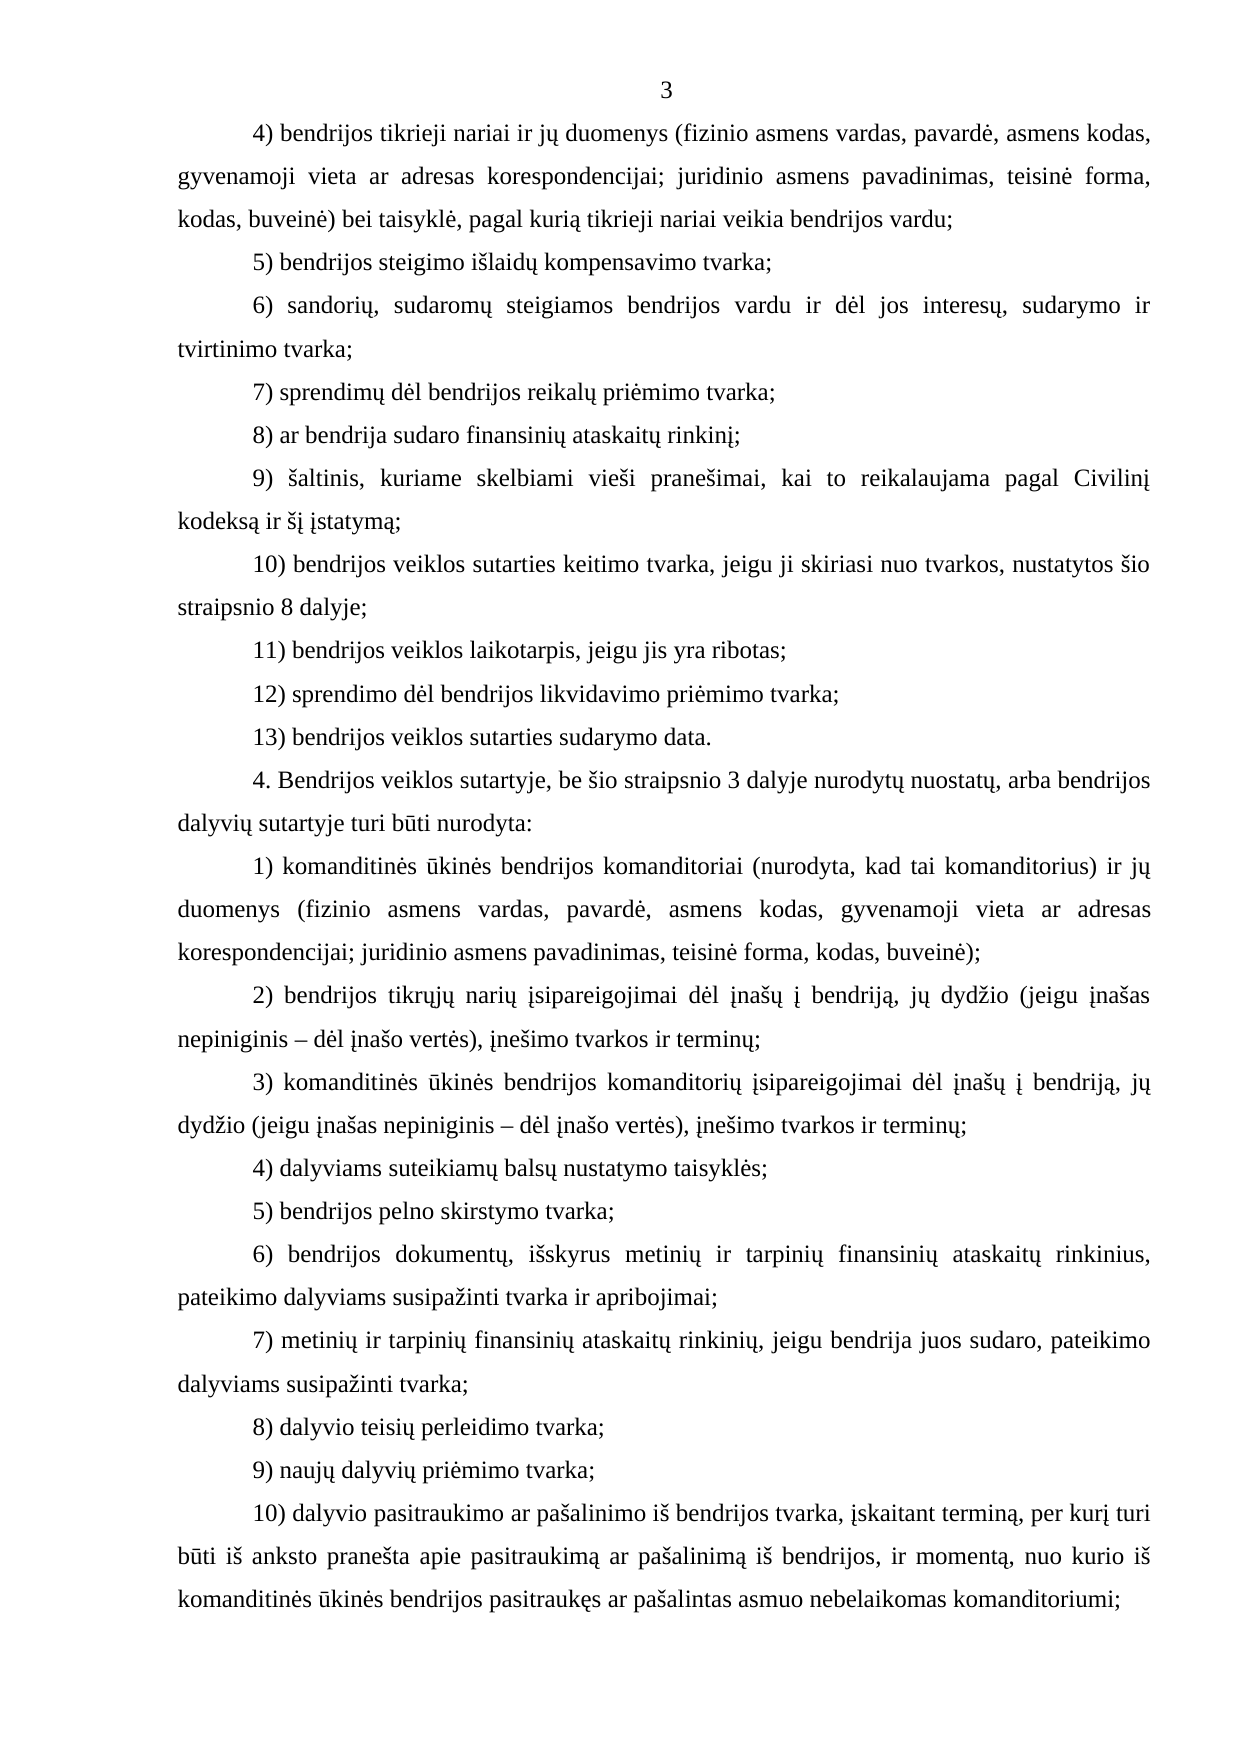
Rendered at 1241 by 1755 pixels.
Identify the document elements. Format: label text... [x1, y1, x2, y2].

text 6) bendrijos dokumentų, išskyrus metinių ir tarpinių finansinių ataskaitų rinkinius, pateikimo dalyviams susipažinti tvarka ir apribojimai; [177, 1239, 1152, 1311]
text 7) metinių ir tarpinių finansinių ataskaitų rinkinių, jeigu bendrija juos sudaro, pateikimo dalyviams susipažinti tvarka; [177, 1326, 1152, 1397]
text 4. Bendrijos veiklos sutartyje, be šio straipsnio 3 dalyje nurodytų nuostatų, arba bendrijos dalyvių sutartyje turi būti nurodyta: [177, 765, 1152, 837]
text 7) sprendimų dėl bendrijos reikalų priėmimo tvarka; [177, 377, 1152, 406]
text 8) ar bendrija sudaro finansinių ataskaitų rinkinį; [177, 420, 1152, 449]
text 6) sandorių, sudaromų steigiamos bendrijos vardu ir dėl jos interesų, sudarymo ir tvirtinimo tvarka; [177, 291, 1152, 362]
text 10) dalyvio pasitraukimo ar pašalinimo iš bendrijos tvarka, įskaitant terminą, per kurį turi būti iš anksto pranešta apie pasitraukimą ar pašalinimą iš bendrijos, ir momentą, nuo kurio iš komanditinės ūkinės bendrijos pasitraukęs ar pašalintas asmuo nebelaikomas komanditoriumi; [177, 1498, 1152, 1613]
text 11) bendrijos veiklos laikotarpis, jeigu jis yra ribotas; [177, 636, 1152, 664]
text 3) komanditinės ūkinės bendrijos komanditorių įsipareigojimai dėl įnašų į bendriją, jų dydžio (jeigu įnašas nepiniginis – dėl įnašo vertės), įnešimo tvarkos ir terminų; [177, 1067, 1152, 1139]
text 13) bendrijos veiklos sutarties sudarymo data. [177, 722, 1152, 751]
text 4) dalyviams suteikiamų balsų nustatymo taisyklės; [177, 1153, 1152, 1182]
text 12) sprendimo dėl bendrijos likvidavimo priėmimo tvarka; [177, 679, 1152, 707]
text 1) komanditinės ūkinės bendrijos komanditoriai (nurodyta, kad tai komanditorius) ir jų duomenys (fizinio asmens vardas, pavardė, asmens kodas, gyvenamoji vieta ar adresas korespondencijai; juridinio asmens pavadinimas, teisinė forma, kodas, buveinė); [177, 851, 1152, 966]
text 5) bendrijos pelno skirstymo tvarka; [177, 1196, 1152, 1225]
text 9) šaltinis, kuriame skelbiami vieši pranešimai, kai to reikalaujama pagal Civilinį kodeksą ir šį įstatymą; [177, 463, 1152, 535]
text 4) bendrijos tikrieji nariai ir jų duomenys (fizinio asmens vardas, pavardė, asmens kodas, gyvenamoji vieta ar adresas korespondencijai; juridinio asmens pavadinimas, teisinė forma, kodas, buveinė) bei taisyklė, pagal kurią tikrieji nariai veikia bendrijos vardu; [177, 118, 1152, 233]
text 9) naujų dalyvių priėmimo tvarka; [177, 1455, 1152, 1484]
text 10) bendrijos veiklos sutarties keitimo tvarka, jeigu ji skiriasi nuo tvarkos, nustatytos šio straipsnio 8 dalyje; [177, 549, 1152, 621]
text 8) dalyvio teisių perleidimo tvarka; [177, 1412, 1152, 1441]
text 2) bendrijos tikrųjų narių įsipareigojimai dėl įnašų į bendriją, jų dydžio (jeigu įnašas nepiniginis – dėl įnašo vertės), įnešimo tvarkos ir terminų; [177, 981, 1152, 1052]
text 5) bendrijos steigimo išlaidų kompensavimo tvarka; [177, 247, 1152, 276]
